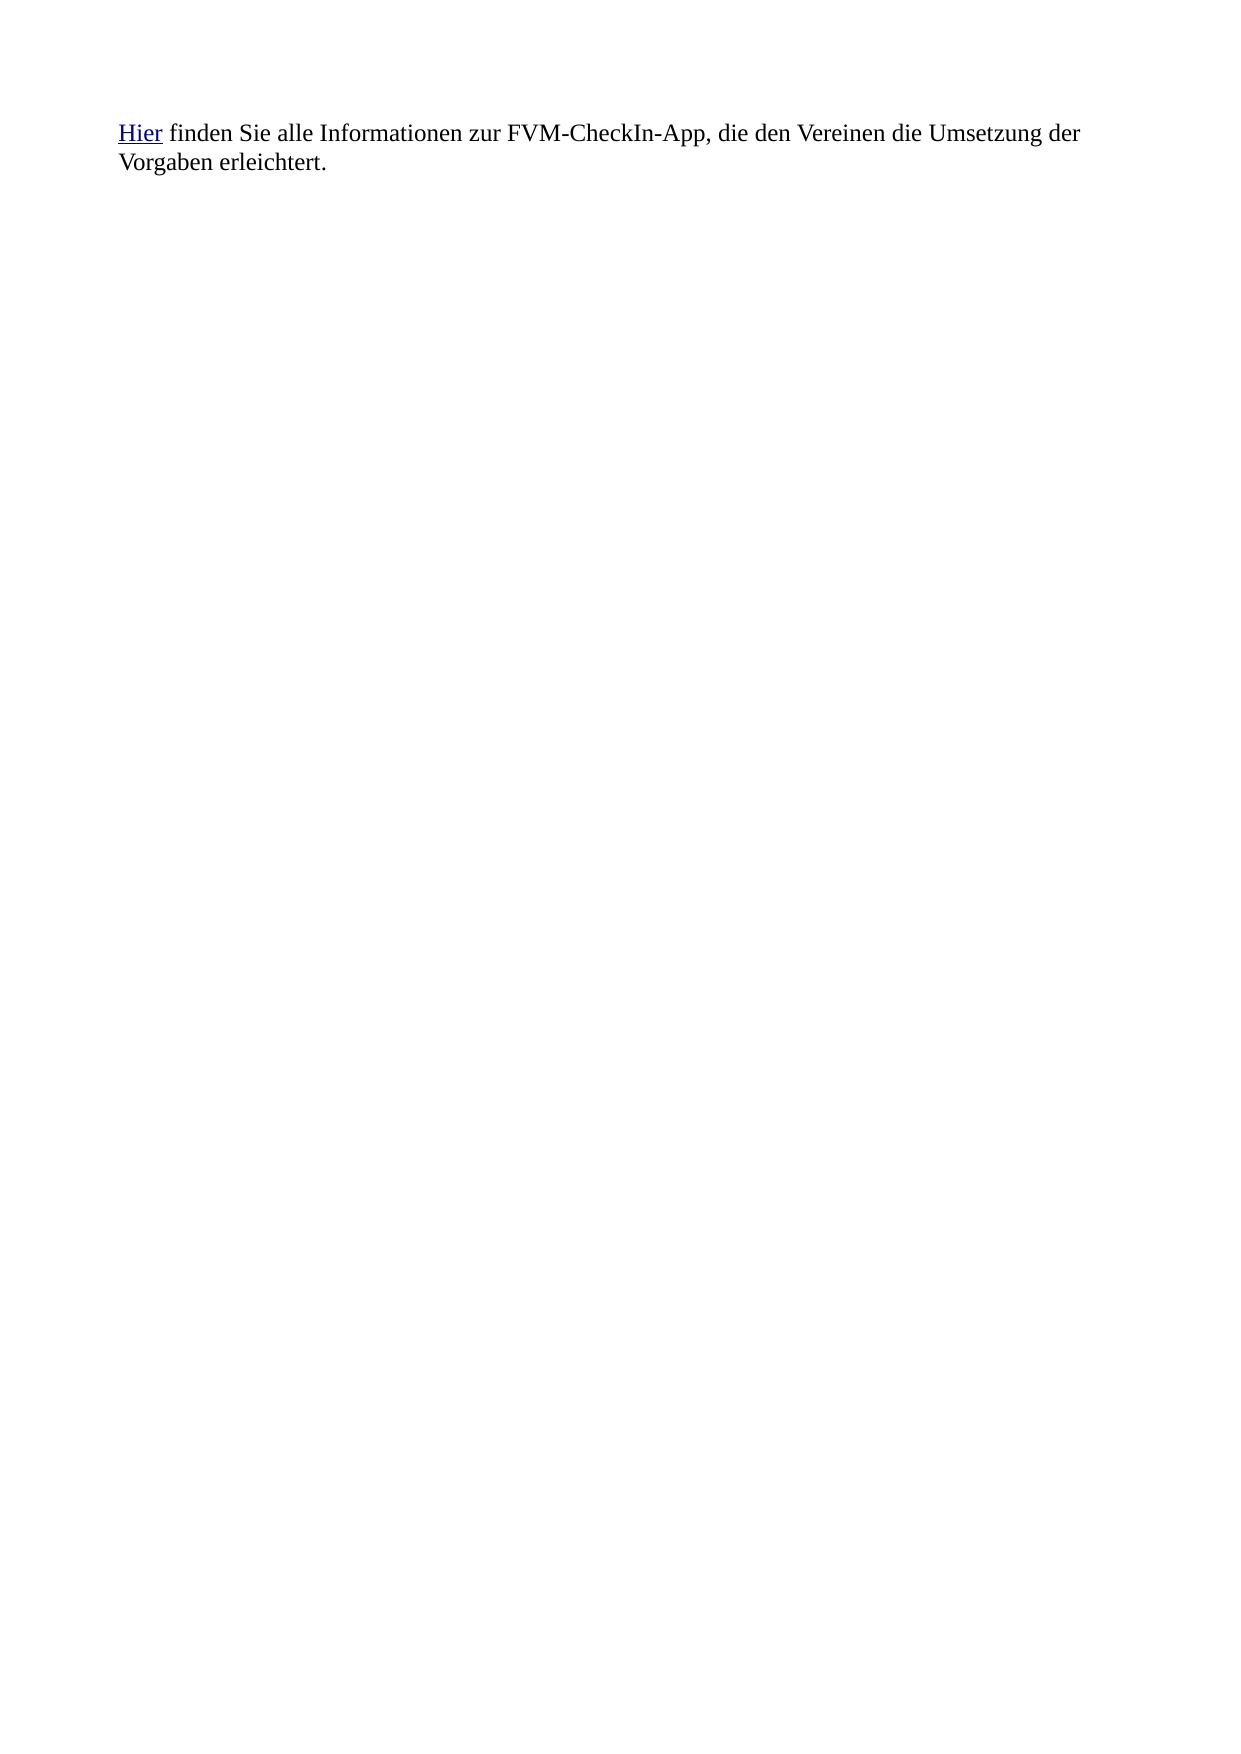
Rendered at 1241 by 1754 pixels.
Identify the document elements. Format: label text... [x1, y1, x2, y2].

text Hier finden Sie alle Informationen zur FVM-CheckIn-App, die den Vereinen die Umsetzung der Vorgaben erleichtert. [118, 118, 1122, 176]
